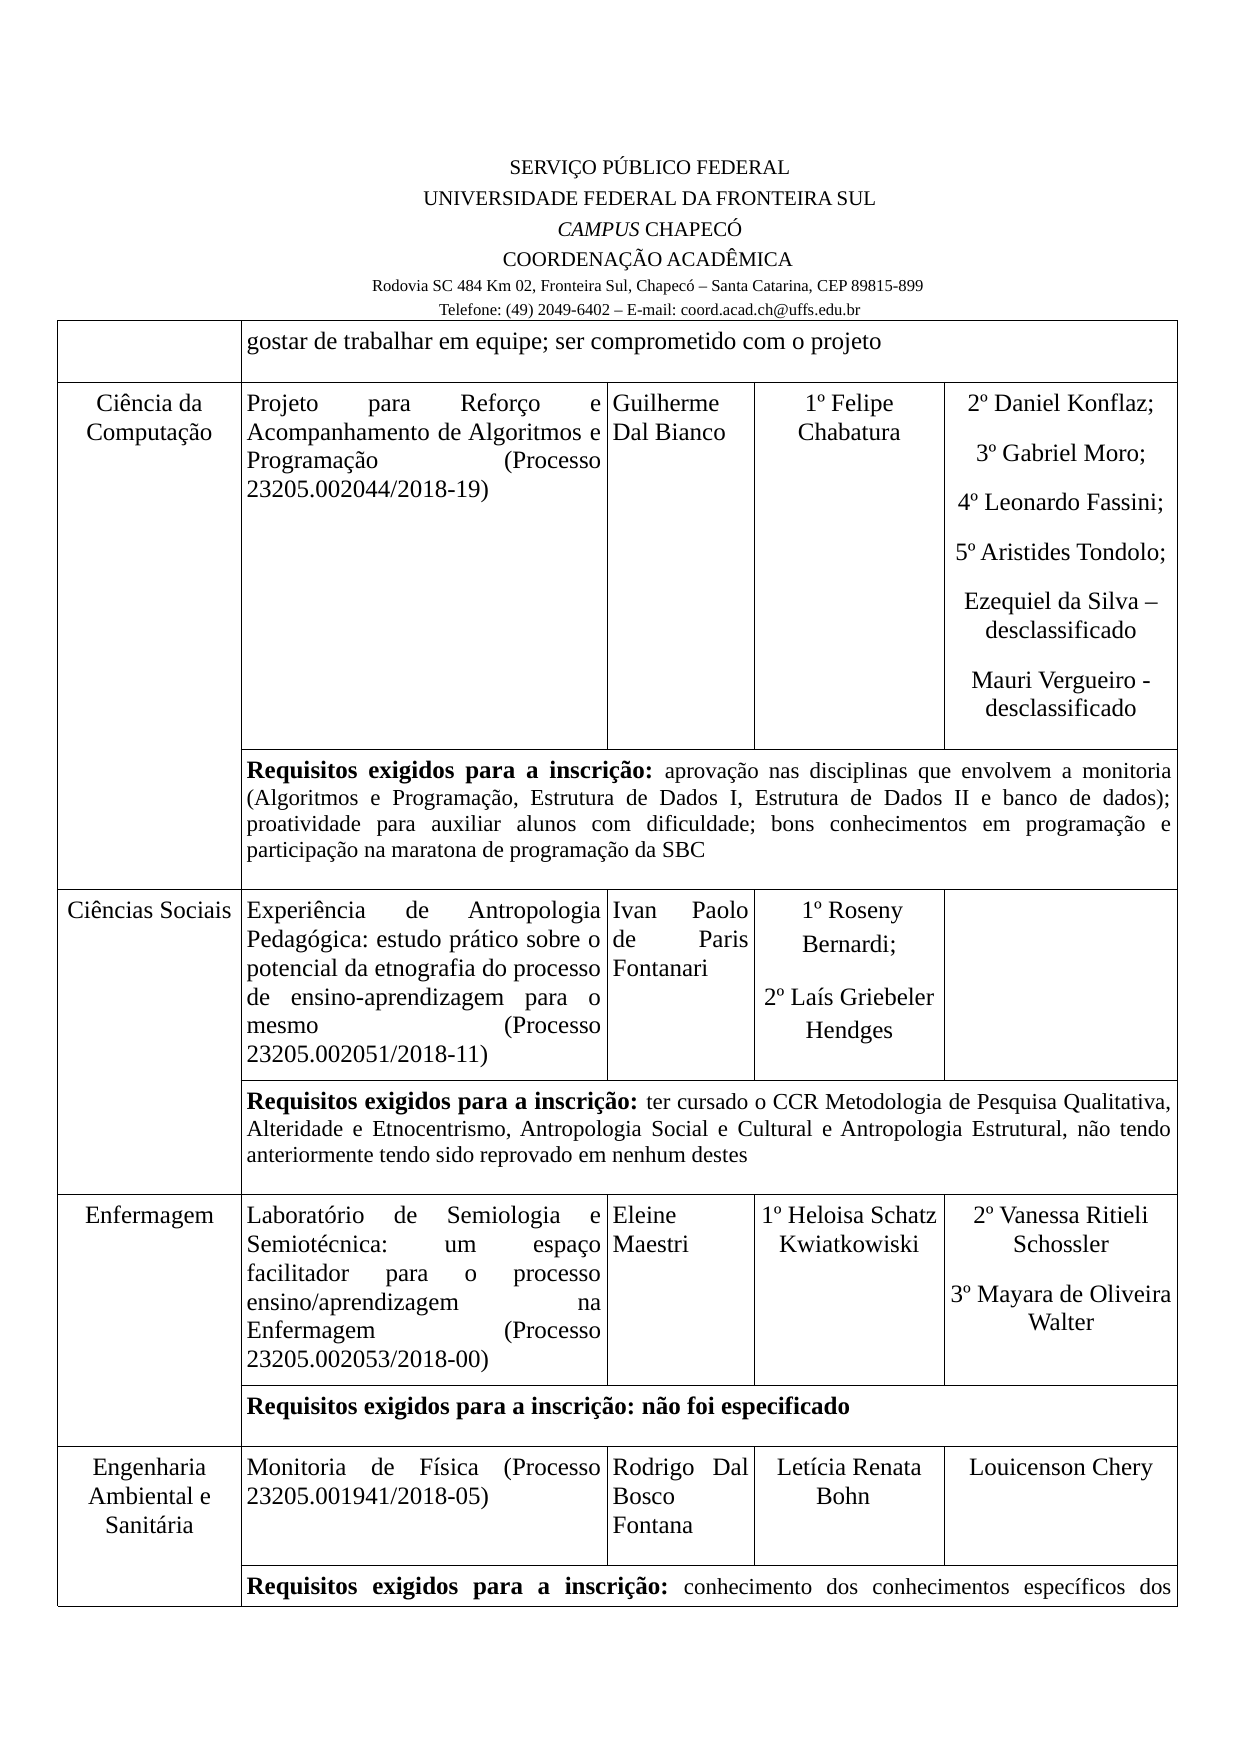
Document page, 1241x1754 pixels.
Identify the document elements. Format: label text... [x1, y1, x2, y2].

table_cell 1º Felipe Chabatura [755, 383, 944, 749]
table_cell 1º Heloisa Schatz Kwiatkowiski [755, 1195, 944, 1384]
table_cell [58, 321, 241, 382]
table_cell Ciências Sociais [58, 890, 241, 1194]
table_cell Rodrigo Dal Bosco Fontana [608, 1447, 754, 1565]
table_cell Requisitos exigidos para a inscrição: ter cursado o CCR Metodologia de Pesquisa Qualitativa, Alteridade e Etnocentrismo, Antropologia Social e Cultural e Antropologia Estrutural, não tendo anteriormente tendo sido reprovado em nenhum destes [242, 1081, 1177, 1194]
table_cell Experiência de Antropologia Pedagógica: estudo prático sobre o potencial da etnografia do processo de ensino-aprendizagem para o mesmo (Processo 23205.002051/2018-11) [242, 890, 607, 1080]
table_cell [945, 890, 1177, 1080]
table_cell 1º Roseny Bernardi; 2º Laís Griebeler Hendges [755, 890, 944, 1080]
table_cell Requisitos exigidos para a inscrição: não foi especificado [242, 1386, 1177, 1446]
table_cell Letícia Renata Bohn [755, 1447, 944, 1565]
table_cell Engenharia Ambiental e Sanitária [58, 1447, 241, 1606]
table_cell Enfermagem [58, 1195, 241, 1446]
table_cell Guilherme Dal Bianco [608, 383, 754, 749]
table_cell Requisitos exigidos para a inscrição: conhecimento dos conhecimentos específicos dos [242, 1566, 1177, 1606]
table_cell 2º Daniel Konflaz; 3º Gabriel Moro; 4º Leonardo Fassini; 5º Aristides Tondolo; Ezequiel da Silva – desclassificado Mauri Vergueiro - desclassificado [945, 383, 1177, 749]
table_cell gostar de trabalhar em equipe; ser comprometido com o projeto [242, 321, 1177, 382]
table_cell Eleine Maestri [608, 1195, 754, 1384]
table_cell Ivan Paolo de Paris Fontanari [608, 890, 754, 1080]
table_cell Requisitos exigidos para a inscrição: aprovação nas disciplinas que envolvem a monitoria (Algoritmos e Programação, Estrutura de Dados I, Estrutura de Dados II e banco de dados); proatividade para auxiliar alunos com dificuldade; bons conhecimentos em programação e participação na maratona de programação da SBC [242, 750, 1177, 889]
table_cell 2º Vanessa Ritieli Schossler 3º Mayara de Oliveira Walter [945, 1195, 1177, 1384]
table_cell Louicenson Chery [945, 1447, 1177, 1565]
table_cell Ciência da Computação [58, 383, 241, 889]
table_cell Laboratório de Semiologia e Semiotécnica: um espaço facilitador para o processo ensino/aprendizagem na Enfermagem (Processo 23205.002053/2018-00) [242, 1195, 607, 1384]
table_cell Monitoria de Física (Processo 23205.001941/2018-05) [242, 1447, 607, 1565]
table_cell Projeto para Reforço e Acompanhamento de Algoritmos e Programação (Processo 23205.002044/2018-19) [242, 383, 607, 749]
